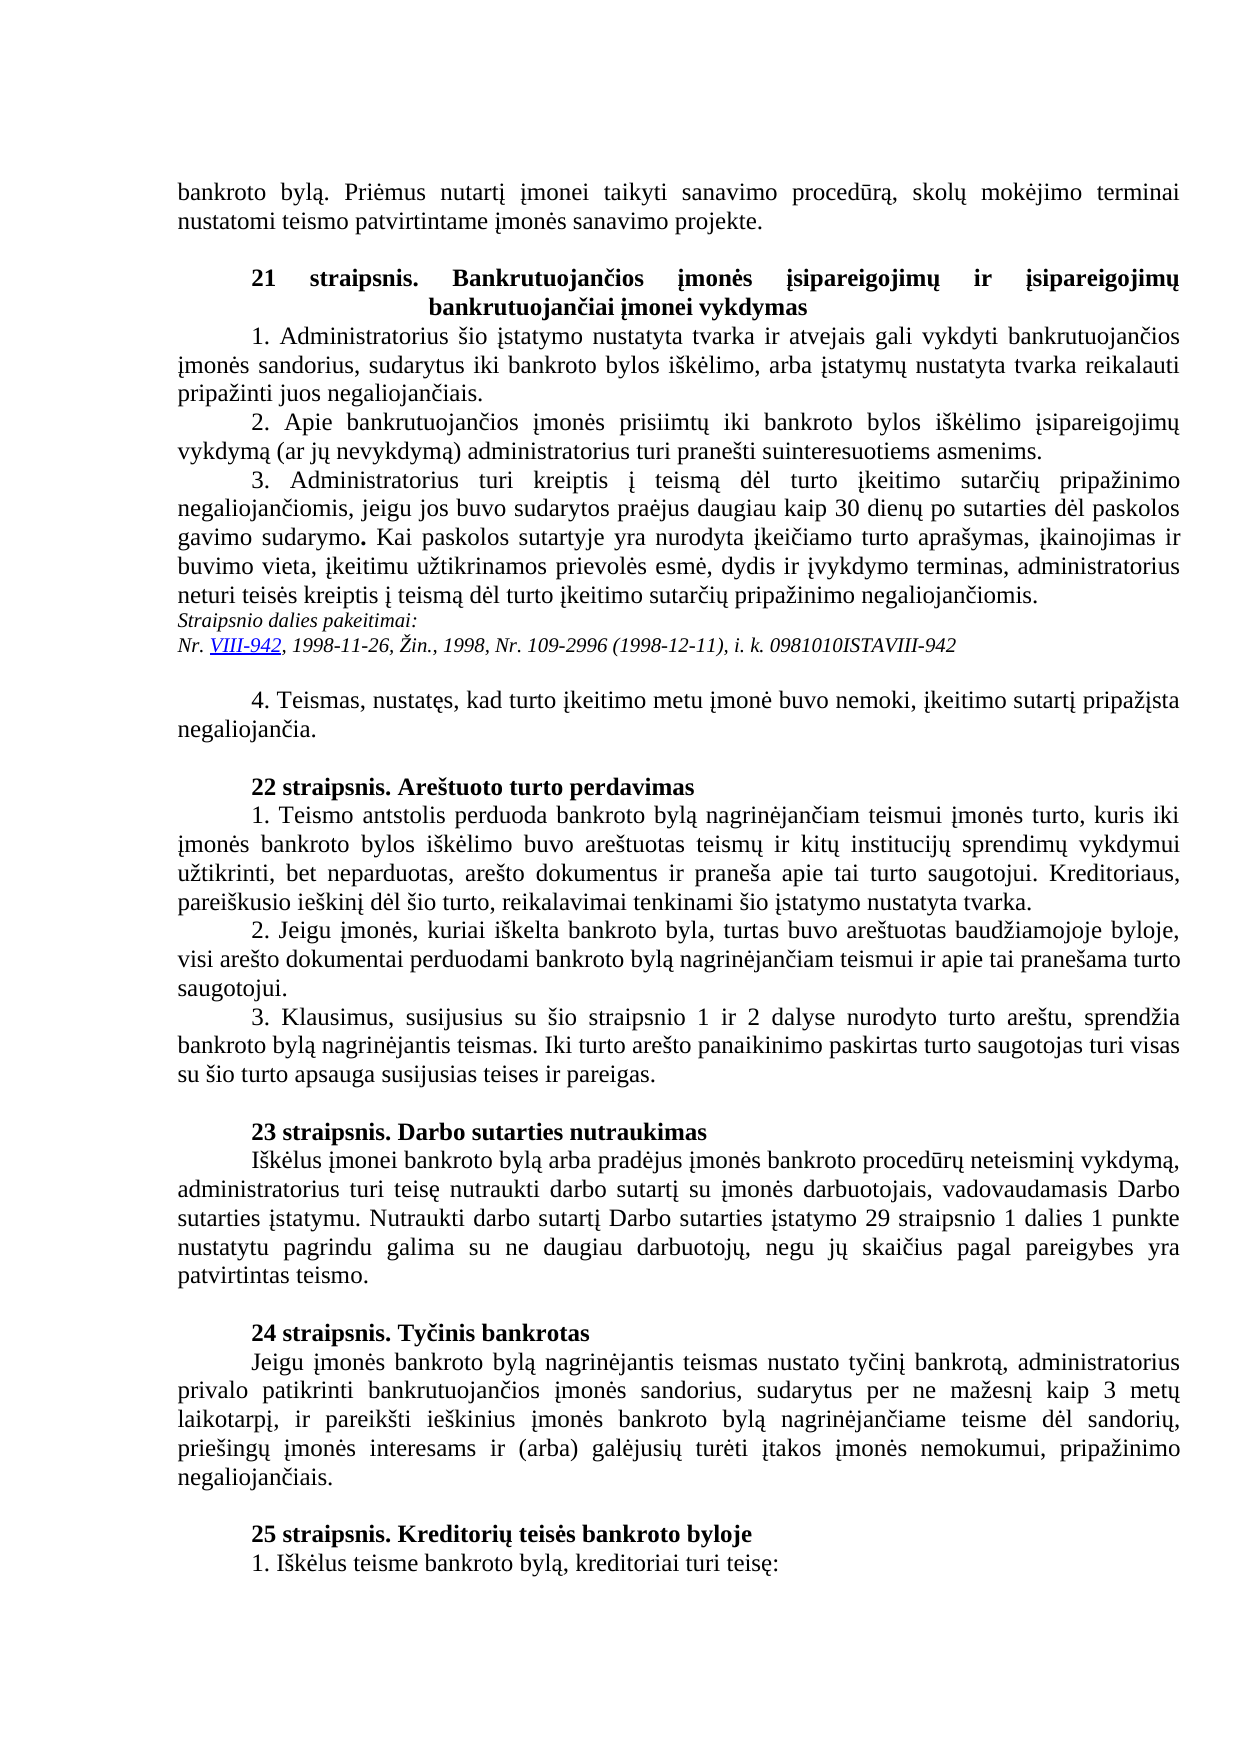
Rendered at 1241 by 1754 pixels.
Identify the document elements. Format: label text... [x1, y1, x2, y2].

text 24 straipsnis. Tyčinis bankrotas [177, 1318, 1181, 1347]
text 21 straipsnis. Bankrutuojančios įmonės įsipareigojimų ir įsipareigojimų bankrutuojančiai įmonei vykdymas [251, 263, 1181, 321]
text 3. Administratorius turi kreiptis į teismą dėl turto įkeitimo sutarčių pripažinimo negaliojančiomis, jeigu jos buvo sudarytos praėjus daugiau kaip 30 dienų po sutarties dėl paskolos gavimo sudarymo. Kai paskolos sutartyje yra nurodyta įkeičiamo turto aprašymas, įkainojimas ir buvimo vieta, įkeitimu užtikrinamos prievolės esmė, dydis ir įvykdymo terminas, administratorius neturi teisės kreiptis į teismą dėl turto įkeitimo sutarčių pripažinimo negaliojančiomis. [177, 465, 1181, 608]
text Straipsnio dalies pakeitimai: [177, 608, 1181, 632]
text 1. Administratorius šio įstatymo nustatyta tvarka ir atvejais gali vykdyti bankrutuojančios įmonės sandorius, sudarytus iki bankroto bylos iškėlimo, arba įstatymų nustatyta tvarka reikalauti pripažinti juos negaliojančiais. [177, 321, 1181, 407]
text 4. Teismas, nustatęs, kad turto įkeitimo metu įmonė buvo nemoki, įkeitimo sutartį pripažįsta negaliojančia. [177, 685, 1181, 743]
text Iškėlus įmonei bankroto bylą arba pradėjus įmonės bankroto procedūrų neteisminį vykdymą, administratorius turi teisę nutraukti darbo sutartį su įmonės darbuotojais, vadovaudamasis Darbo sutarties įstatymu. Nutraukti darbo sutartį Darbo sutarties įstatymo 29 straipsnio 1 dalies 1 punkte nustatytu pagrindu galima su ne daugiau darbuotojų, negu jų skaičius pagal pareigybes yra patvirtintas teismo. [177, 1145, 1181, 1289]
text Nr. VIII-942, 1998-11-26, Žin., 1998, Nr. 109-2996 (1998-12-11), i. k. 0981010ISTAVIII-942 [177, 632, 1181, 657]
text 1. Teismo antstolis perduoda bankroto bylą nagrinėjančiam teismui įmonės turto, kuris iki įmonės bankroto bylos iškėlimo buvo areštuotas teismų ir kitų institucijų sprendimų vykdymui užtikrinti, bet neparduotas, arešto dokumentus ir praneša apie tai turto saugotojui. Kreditoriaus, pareiškusio ieškinį dėl šio turto, reikalavimai tenkinami šio įstatymo nustatyta tvarka. [177, 800, 1181, 915]
text 25 straipsnis. Kreditorių teisės bankroto byloje [177, 1519, 1181, 1548]
text 1. Iškėlus teisme bankroto bylą, kreditoriai turi teisę: [177, 1548, 1181, 1577]
text Jeigu įmonės bankroto bylą nagrinėjantis teismas nustato tyčinį bankrotą, administratorius privalo patikrinti bankrutuojančios įmonės sandorius, sudarytus per ne mažesnį kaip 3 metų laikotarpį, ir pareikšti ieškinius įmonės bankroto bylą nagrinėjančiame teisme dėl sandorių, priešingų įmonės interesams ir (arba) galėjusių turėti įtakos įmonės nemokumui, pripažinimo negaliojančiais. [177, 1347, 1181, 1490]
text 2. Jeigu įmonės, kuriai iškelta bankroto byla, turtas buvo areštuotas baudžiamojoje byloje, visi arešto dokumentai perduodami bankroto bylą nagrinėjančiam teismui ir apie tai pranešama turto saugotojui. [177, 915, 1181, 1002]
text 22 straipsnis. Areštuoto turto perdavimas [177, 772, 1181, 800]
text bankroto bylą. Priėmus nutartį įmonei taikyti sanavimo procedūrą, skolų mokėjimo terminai nustatomi teismo patvirtintame įmonės sanavimo projekte. [177, 177, 1181, 235]
text 2. Apie bankrutuojančios įmonės prisiimtų iki bankroto bylos iškėlimo įsipareigojimų vykdymą (ar jų nevykdymą) administratorius turi pranešti suinteresuotiems asmenims. [177, 407, 1181, 465]
text 3. Klausimus, susijusius su šio straipsnio 1 ir 2 dalyse nurodyto turto areštu, sprendžia bankroto bylą nagrinėjantis teismas. Iki turto arešto panaikinimo paskirtas turto saugotojas turi visas su šio turto apsauga susijusias teises ir pareigas. [177, 1002, 1181, 1088]
text 23 straipsnis. Darbo sutarties nutraukimas [177, 1117, 1181, 1145]
